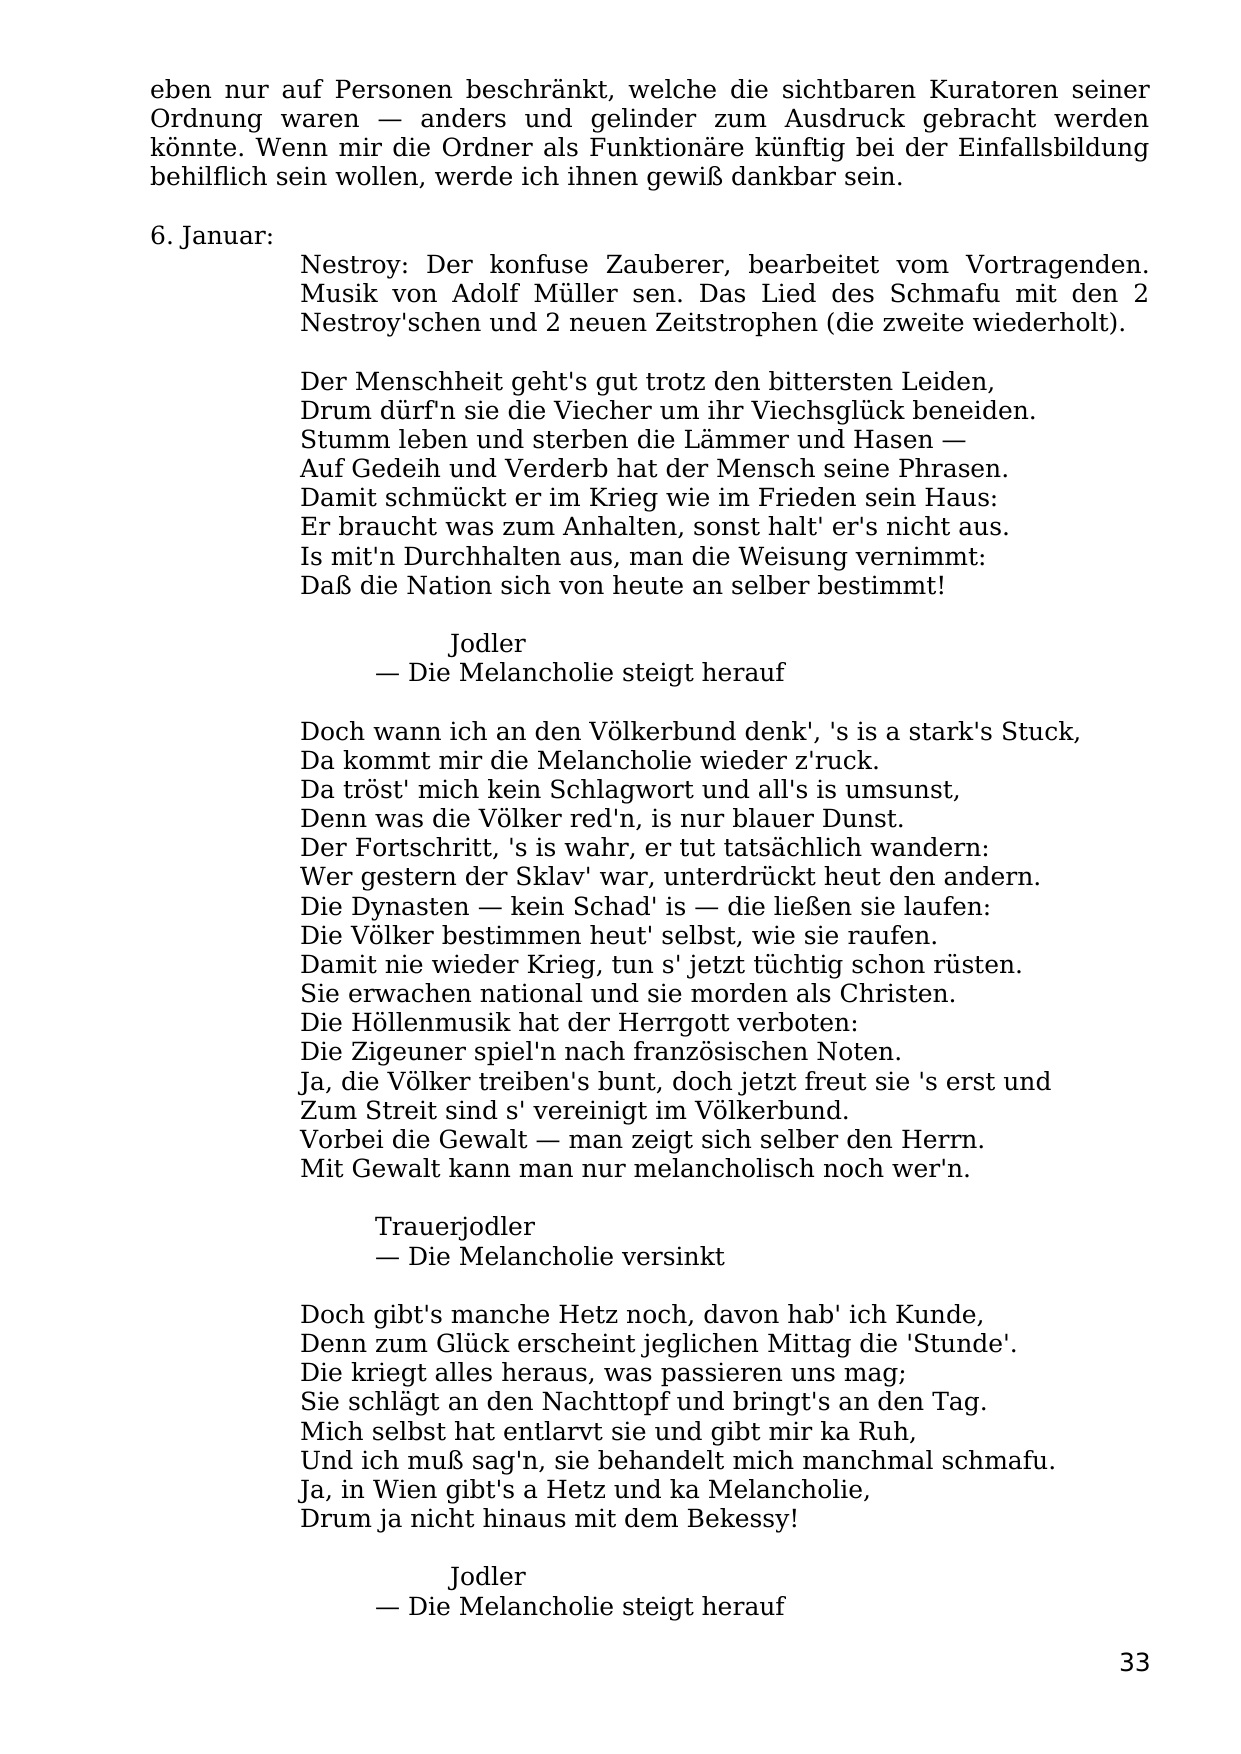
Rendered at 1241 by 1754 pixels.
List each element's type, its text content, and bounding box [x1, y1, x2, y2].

text Sie schlägt an den Nachttopf und bringt's an den Tag. [300, 1387, 1151, 1417]
text Die Höllenmusik hat der Herrgott verboten: [300, 1008, 1151, 1037]
text — Die Melancholie versinkt [300, 1242, 1151, 1271]
text Die Dynasten — kein Schad' is — die ließen sie laufen: [300, 892, 1151, 921]
text Wer gestern der Sklav' war, unterdrückt heut den andern. [300, 862, 1151, 892]
text Er braucht was zum Anhalten, sonst halt' er's nicht aus. [300, 512, 1151, 542]
text Ja, in Wien gibt's a Hetz und ka Melancholie, [300, 1475, 1151, 1504]
text Damit schmückt er im Krieg wie im Frieden sein Haus: [300, 483, 1151, 512]
text Da kommt mir die Melancholie wieder z'ruck. [300, 746, 1151, 775]
text Damit nie wieder Krieg, tun s' jetzt tüchtig schon rüsten. [300, 950, 1151, 979]
text Trauerjodler [300, 1212, 1151, 1242]
text Is mit'n Durchhalten aus, man die Weisung vernimmt: [300, 542, 1151, 571]
text Vorbei die Gewalt — man zeigt sich selber den Herrn. [300, 1125, 1151, 1154]
text Da tröst' mich kein Schlagwort und all's is umsunst, [300, 775, 1151, 804]
text Doch wann ich an den Völkerbund denk', 's is a stark's Stuck, [300, 717, 1151, 746]
text Jodler [300, 629, 1151, 658]
text 6. Januar: [150, 221, 1151, 250]
text — Die Melancholie steigt herauf [300, 1592, 1151, 1621]
text Drum ja nicht hinaus mit dem Bekessy! [300, 1504, 1151, 1533]
text Die Zigeuner spiel'n nach französischen Noten. [300, 1037, 1151, 1067]
text Sie erwachen national und sie morden als Christen. [300, 979, 1151, 1008]
text Daß die Nation sich von heute an selber bestimmt! [300, 571, 1151, 600]
text Mich selbst hat entlarvt sie und gibt mir ka Ruh, [300, 1417, 1151, 1446]
text Stumm leben und sterben die Lämmer und Hasen — [300, 425, 1151, 454]
text Drum dürf'n sie die Viecher um ihr Viechsglück beneiden. [300, 396, 1151, 425]
text Mit Gewalt kann man nur melancholisch noch wer'n. [300, 1154, 1151, 1183]
text Denn was die Völker red'n, is nur blauer Dunst. [300, 804, 1151, 833]
text Die kriegt alles heraus, was passieren uns mag; [300, 1358, 1151, 1387]
text Denn zum Glück erscheint jeglichen Mittag die 'Stunde'. [300, 1329, 1151, 1358]
text Der Menschheit geht's gut trotz den bittersten Leiden, [300, 367, 1151, 396]
text Der Fortschritt, 's is wahr, er tut tatsächlich wandern: [300, 833, 1151, 862]
text Zum Streit sind s' vereinigt im Völkerbund. [300, 1096, 1151, 1125]
text eben nur auf Personen beschränkt, welche die sichtbaren Kuratoren seiner Ordnung waren — anders und gelinder zum Ausdruck gebracht werden könnte. Wenn mir die Ordner als Funktionäre künftig bei der Einfallsbildung behilflich sein wollen, werde ich ihnen gewiß dankbar sein. [150, 75, 1151, 192]
text — Die Melancholie steigt herauf [300, 658, 1151, 687]
text Und ich muß sag'n, sie behandelt mich manchmal schmafu. [300, 1446, 1151, 1475]
text Jodler [300, 1562, 1151, 1592]
text Doch gibt's manche Hetz noch, davon hab' ich Kunde, [300, 1300, 1151, 1329]
text Auf Gedeih und Verderb hat der Mensch seine Phrasen. [300, 454, 1151, 483]
text Die Völker bestimmen heut' selbst, wie sie raufen. [300, 921, 1151, 950]
text Nestroy: Der konfuse Zauberer, bearbeitet vom Vortragenden. Musik von Adolf Müller sen. Das Lied des Schmafu mit den 2 Nestroy'schen und 2 neuen Zeitstrophen (die zweite wiederholt). [300, 250, 1151, 337]
text Ja, die Völker treiben's bunt, doch jetzt freut sie 's erst und [300, 1067, 1151, 1096]
